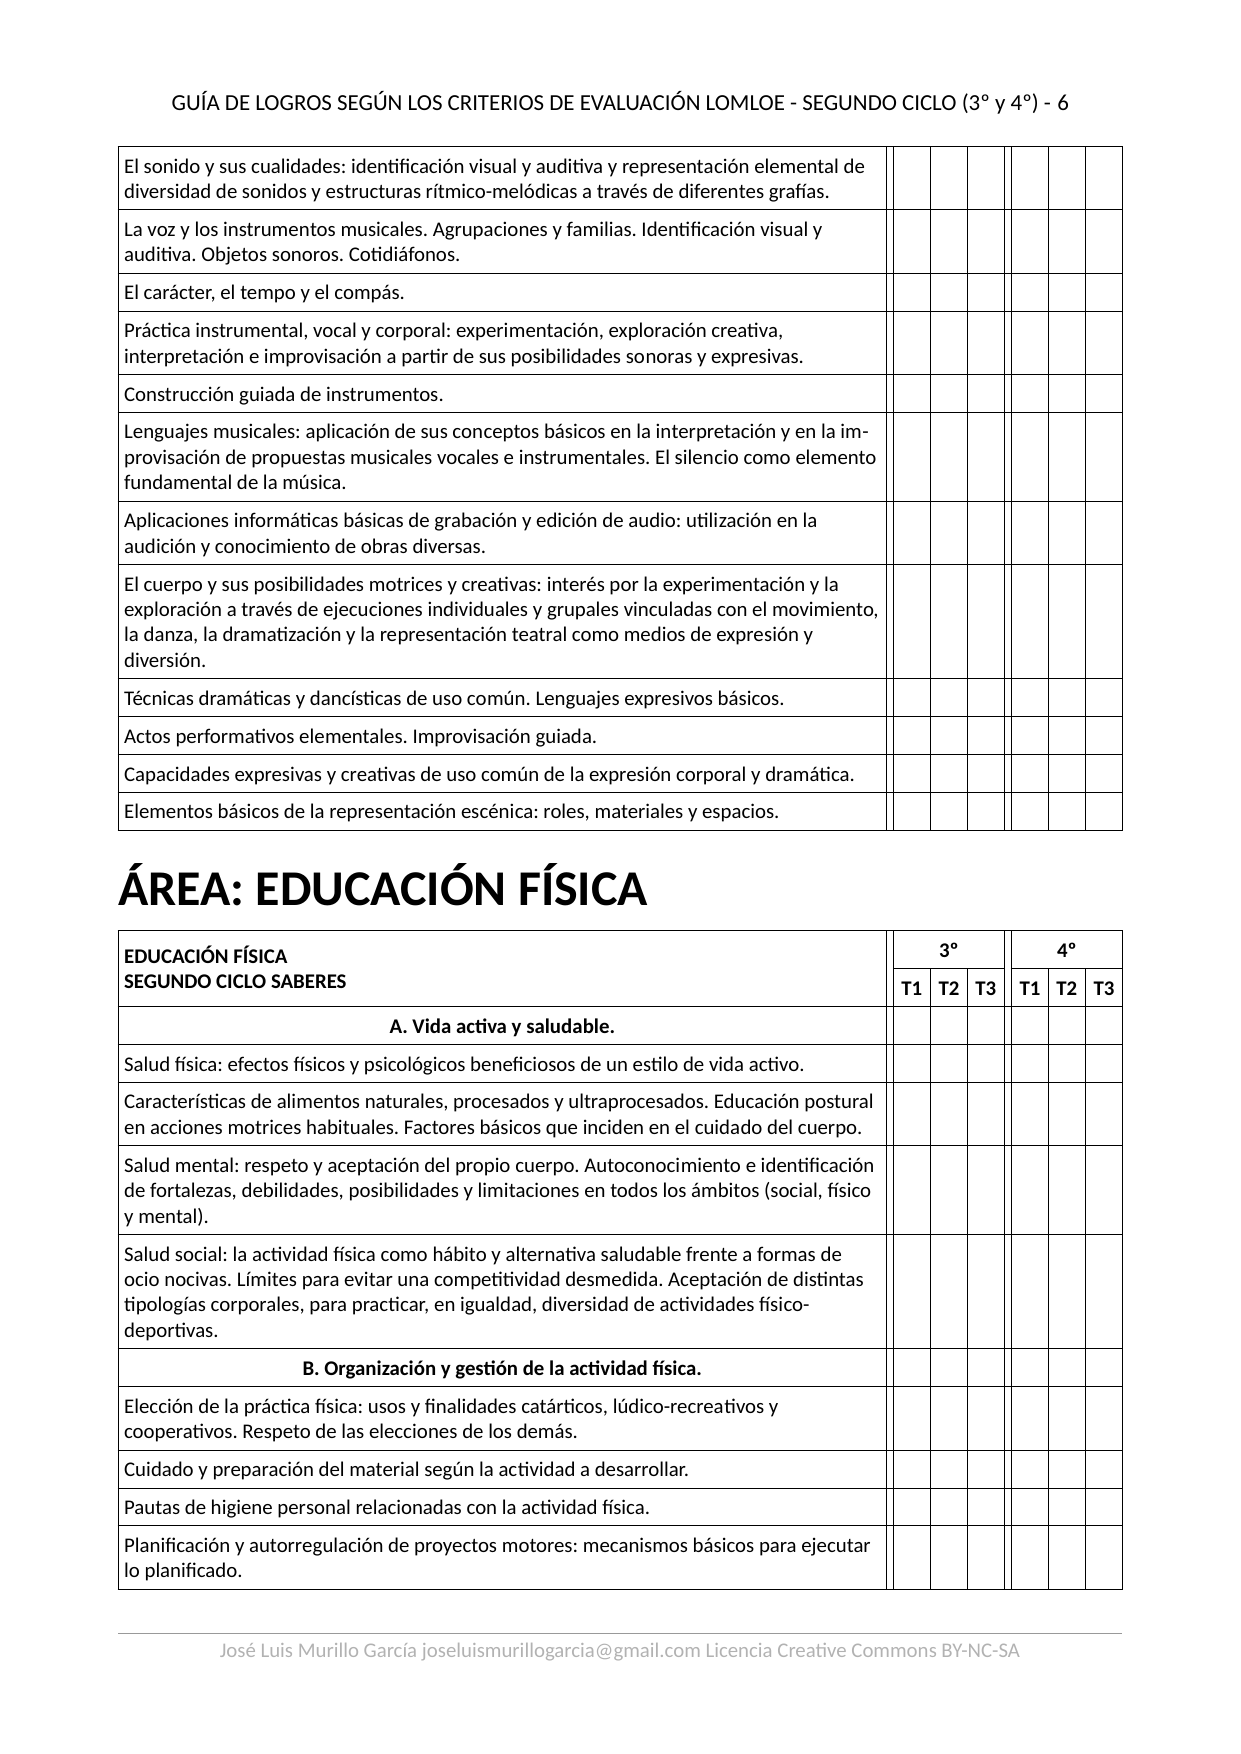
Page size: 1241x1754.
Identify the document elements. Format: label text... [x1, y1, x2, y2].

table_cell [894, 375, 930, 412]
table_cell Salud física: efectos fí­sicos y psicológicos be­neficiosos de un estilo de vida activo. [119, 1045, 886, 1082]
table_cell B. Organización y gestión de la actividad física. [119, 1349, 886, 1386]
table_cell [1005, 717, 1011, 754]
table_cell [1086, 1349, 1122, 1386]
table_cell [887, 1387, 893, 1449]
table_cell [1005, 1489, 1011, 1525]
table_cell [931, 274, 967, 311]
table_cell [894, 755, 930, 792]
table_cell [931, 1045, 967, 1082]
table_cell [1012, 274, 1048, 311]
table_cell [1086, 1045, 1122, 1082]
table_cell [1086, 502, 1122, 564]
table_header [1005, 931, 1011, 1006]
table_header 3º [894, 931, 1004, 968]
table_cell [1049, 1349, 1085, 1386]
table_cell [1012, 1045, 1048, 1082]
table_cell [1086, 147, 1122, 209]
table_cell [1012, 793, 1048, 830]
table_cell [1005, 1451, 1011, 1487]
table_cell [894, 1045, 930, 1082]
table_cell [887, 1489, 893, 1525]
table_cell [894, 502, 930, 564]
table_cell [894, 1349, 930, 1386]
table_cell [968, 312, 1004, 374]
table_cell [968, 1146, 1004, 1234]
table_cell [1012, 565, 1048, 678]
table_cell [931, 1083, 967, 1145]
table_cell [894, 1489, 930, 1525]
table_cell [931, 793, 967, 830]
table_cell [968, 1045, 1004, 1082]
table_cell [1005, 1045, 1011, 1082]
table_cell [1012, 1349, 1048, 1386]
table_cell [887, 1451, 893, 1487]
table_cell [1012, 502, 1048, 564]
table_cell Actos performativos ele­mentales. Improvisación guiada. [119, 717, 886, 754]
table_cell Planificación y autorre­gulación de proyectos motores: mecanismos básicos para ejecutar lo planificado. [119, 1526, 886, 1589]
table_cell [1012, 1489, 1048, 1525]
table_cell [887, 1007, 893, 1044]
table_cell Práctica instrumental, vocal y corporal: experi­mentación, exploración creativa, interpretación e improvisación a partir de sus posibilidades so­noras y expresivas. [119, 312, 886, 374]
table_cell [931, 1235, 967, 1348]
table_cell [1012, 312, 1048, 374]
table_cell [1086, 1146, 1122, 1234]
table_cell [1012, 1007, 1048, 1044]
table_cell [1086, 1387, 1122, 1449]
table_cell [1049, 210, 1085, 273]
table_cell [1012, 679, 1048, 716]
table_cell [968, 1451, 1004, 1487]
table_cell El carácter, el tempo y el compás. [119, 274, 886, 311]
table_cell [1086, 793, 1122, 830]
table_cell [1005, 413, 1011, 501]
table_cell [1049, 565, 1085, 678]
table_cell [1005, 274, 1011, 311]
table_cell [887, 1526, 893, 1589]
table_cell [894, 413, 930, 501]
table_cell [887, 147, 893, 209]
table_cell [1012, 147, 1048, 209]
table_cell El sonido y sus cualida­des: identificación visual y auditiva y representa­ción elemental de diver­sidad de sonidos y es­tructuras rítmico-meló­dicas a través de diferen­tes grafías. [119, 147, 886, 209]
table_header EDUCACIÓN FÍSICA SEGUNDO CICLO SABERES [119, 931, 886, 1006]
table_header 4º [1012, 931, 1122, 968]
table_cell [887, 502, 893, 564]
table_cell [1005, 210, 1011, 273]
table_cell [931, 210, 967, 273]
table_cell [1005, 793, 1011, 830]
table_cell [887, 375, 893, 412]
table_cell [887, 1146, 893, 1234]
table_cell [1086, 717, 1122, 754]
table_cell [931, 755, 967, 792]
table_cell [894, 1007, 930, 1044]
table_cell [1005, 565, 1011, 678]
table_cell Elección de la práctica física: usos y finalidades catárticos, lúdico-recrea­tivos y cooperativos. Respeto de las eleccio­nes de los demás. [119, 1387, 886, 1449]
table_cell [887, 565, 893, 678]
table_cell [968, 565, 1004, 678]
table_cell [931, 1451, 967, 1487]
table_cell [894, 793, 930, 830]
table_cell [1086, 755, 1122, 792]
table_cell [1086, 210, 1122, 273]
table_cell [1012, 375, 1048, 412]
table_cell [1086, 375, 1122, 412]
table_cell [894, 147, 930, 209]
table_cell [1049, 1083, 1085, 1145]
table_cell [968, 1083, 1004, 1145]
table_cell [1049, 1489, 1085, 1525]
table_cell [968, 793, 1004, 830]
table_cell [1049, 312, 1085, 374]
table_cell [931, 413, 967, 501]
table_cell T2 [931, 969, 967, 1006]
table_cell [1005, 1387, 1011, 1449]
table_cell [894, 210, 930, 273]
table_cell [894, 312, 930, 374]
table_cell [1049, 1007, 1085, 1044]
table_cell [968, 1387, 1004, 1449]
table_cell La voz y los instrumen­tos musicales. Agrupa­ciones y familias. Identi­ficación visual y auditiva. Objetos sonoros. Coti­diáfonos. [119, 210, 886, 273]
table_cell [894, 1387, 930, 1449]
table_cell [887, 1045, 893, 1082]
table_cell Características de ali­mentos naturales, proce­sados y ultraprocesados. Educación postural en acciones motrices habi­tuales. Factores básicos que inciden en el cuida­do del cuerpo. [119, 1083, 886, 1145]
table_cell [931, 502, 967, 564]
table_cell [1012, 717, 1048, 754]
table_cell [968, 1526, 1004, 1589]
table_cell [968, 1489, 1004, 1525]
table_cell [887, 717, 893, 754]
table_cell [968, 502, 1004, 564]
table_cell [1086, 1007, 1122, 1044]
table_cell [1005, 502, 1011, 564]
table_cell [894, 1526, 930, 1589]
table_cell [1049, 679, 1085, 716]
table_cell Salud mental: respeto y aceptación del propio cuerpo. Autoconoci­miento e identificación de fortalezas, debilida­des, posibilidades y limi­taciones en todos los ámbitos (social, físico y mental). [119, 1146, 886, 1234]
table_cell [968, 1007, 1004, 1044]
table_cell [968, 413, 1004, 501]
table_cell Elementos básicos de la representación escéni­ca: roles, materiales y espacios. [119, 793, 886, 830]
table_cell [894, 565, 930, 678]
table_cell [931, 565, 967, 678]
table_cell Lenguajes musicales: aplicación de sus con­ceptos básicos en la in­terpretación y en la im­provisación de propues­tas musicales vocales e instrumentales. El silen­cio como elemento fun­damental de la música. [119, 413, 886, 501]
table_cell T3 [1086, 969, 1122, 1006]
table_cell [1049, 413, 1085, 501]
table_cell [1049, 717, 1085, 754]
table_cell [1012, 1083, 1048, 1145]
table_cell [968, 1235, 1004, 1348]
table_cell [1086, 1235, 1122, 1348]
table_cell Construcción guiada de instrumentos. [119, 375, 886, 412]
table_cell [887, 210, 893, 273]
table_cell [1012, 1387, 1048, 1449]
table_cell [1005, 375, 1011, 412]
table_cell [894, 274, 930, 311]
table_cell [968, 679, 1004, 716]
table_cell [887, 274, 893, 311]
table_cell [1049, 793, 1085, 830]
table_cell Capacidades expresi­vas y creativas de uso común de la expresión corporal y dramática. [119, 755, 886, 792]
table_cell [1086, 1489, 1122, 1525]
table_cell [1012, 413, 1048, 501]
table_cell Salud social: la activi­dad física como hábito y alternativa saludable frente a formas de ocio nocivas. Límites para evi­tar una competitividad desmedida. Aceptación de distintas tipologías corporales, para practi­car, en igualdad, diversi­dad de actividades físi­co-deportivas. [119, 1235, 886, 1348]
table_cell [1086, 565, 1122, 678]
table_cell [1049, 755, 1085, 792]
table_cell A. Vida activa y saluda­ble. [119, 1007, 886, 1044]
table_cell [931, 679, 967, 716]
table_cell [1005, 755, 1011, 792]
table_cell Técnicas dramáticas y dancísticas de uso co­mún. Lenguajes expre­sivos básicos. [119, 679, 886, 716]
table_cell [1049, 1387, 1085, 1449]
table_cell [1049, 1045, 1085, 1082]
table_cell [1012, 210, 1048, 273]
table_cell [1086, 679, 1122, 716]
table_cell [1086, 1451, 1122, 1487]
table_cell Pautas de higiene per­sonal relacionadas con la actividad física. [119, 1489, 886, 1525]
table_cell [968, 274, 1004, 311]
table_cell [931, 375, 967, 412]
table_cell [894, 1451, 930, 1487]
table_cell [931, 1349, 967, 1386]
table_cell [968, 210, 1004, 273]
table_cell [931, 1007, 967, 1044]
table_cell [931, 1146, 967, 1234]
table_cell [1086, 274, 1122, 311]
table_cell [1005, 312, 1011, 374]
table_cell [1005, 1349, 1011, 1386]
table_cell [1049, 274, 1085, 311]
table_cell T2 [1049, 969, 1085, 1006]
subtitle ÁREA: EDUCACIÓN FÍSICA [118, 857, 1122, 918]
table_cell [1012, 755, 1048, 792]
table_cell [1005, 1235, 1011, 1348]
table_cell El cuerpo y sus posibili­dades motrices y creati­vas: interés por la expe­rimentación y la explora­ción a través de ejecu­ciones individuales y grupales vinculadas con el movimiento, la danza, la dramatización y la re­presentación teatral como medios de expre­sión y diversión. [119, 565, 886, 678]
table_cell [968, 717, 1004, 754]
table_cell [1049, 375, 1085, 412]
table_cell [887, 1083, 893, 1145]
table_cell [1005, 1146, 1011, 1234]
table_cell [1012, 1451, 1048, 1487]
table_cell [887, 1349, 893, 1386]
table_cell [1012, 1526, 1048, 1589]
table_cell [1049, 1235, 1085, 1348]
table_cell [1049, 1526, 1085, 1589]
table_cell [894, 679, 930, 716]
table_cell [894, 717, 930, 754]
table_cell T3 [968, 969, 1004, 1006]
table_cell [1049, 1146, 1085, 1234]
table_cell [968, 375, 1004, 412]
table_cell [1086, 1083, 1122, 1145]
table_cell [887, 755, 893, 792]
table_cell [1086, 1526, 1122, 1589]
table_cell [968, 1349, 1004, 1386]
table_cell [894, 1146, 930, 1234]
table_cell [1012, 1235, 1048, 1348]
table_cell [1005, 1526, 1011, 1589]
table_cell [1049, 502, 1085, 564]
table_cell [1005, 679, 1011, 716]
table_cell [968, 147, 1004, 209]
table_cell [1005, 1083, 1011, 1145]
table_cell [931, 717, 967, 754]
table_cell [1086, 413, 1122, 501]
table_cell [887, 679, 893, 716]
table_cell [887, 413, 893, 501]
table_cell [887, 312, 893, 374]
table_cell [931, 147, 967, 209]
table_cell [1049, 147, 1085, 209]
table_cell [1086, 312, 1122, 374]
table_cell T1 [894, 969, 930, 1006]
table_cell Cuidado y preparación del material según la ac­tividad a desarrollar. [119, 1451, 886, 1487]
table_cell [968, 755, 1004, 792]
table_cell [931, 312, 967, 374]
table_cell [894, 1235, 930, 1348]
table_cell [887, 793, 893, 830]
table_header [887, 931, 893, 1006]
table_cell [894, 1083, 930, 1145]
table_cell T1 [1012, 969, 1048, 1006]
table_cell [887, 1235, 893, 1348]
table_cell [1012, 1146, 1048, 1234]
table_cell [931, 1489, 967, 1525]
table_cell [931, 1387, 967, 1449]
table_cell [1005, 147, 1011, 209]
table_cell Aplicaciones informáti­cas básicas de grabación y edición de audio: utili­zación en la audición y conocimiento de obras diversas. [119, 502, 886, 564]
table_cell [931, 1526, 967, 1589]
table_cell [1049, 1451, 1085, 1487]
table_cell [1005, 1007, 1011, 1044]
